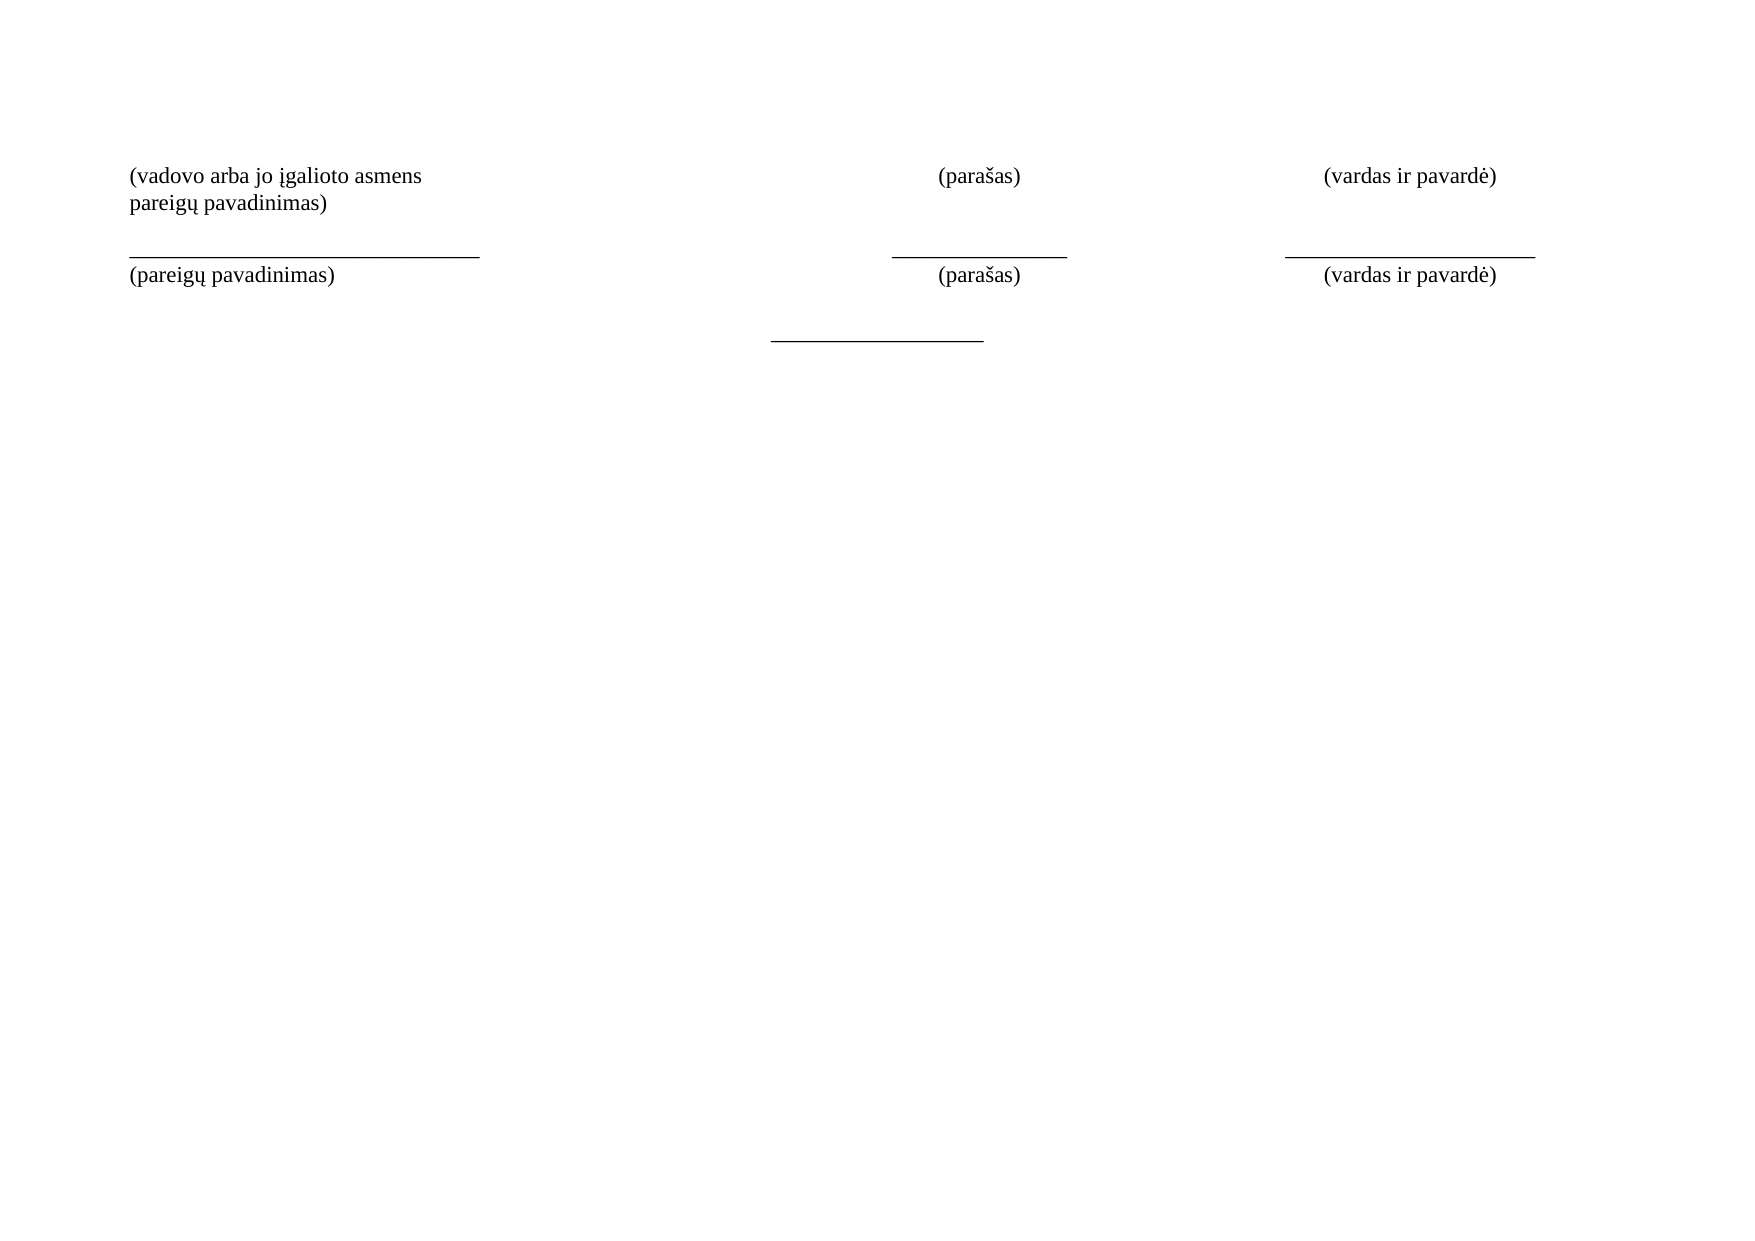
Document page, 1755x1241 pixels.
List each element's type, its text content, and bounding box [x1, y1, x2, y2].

table_header ______________ (parašas) [792, 232, 1167, 287]
table_header ____________________ (vardas ir pavardė) [1167, 232, 1653, 287]
table_header (vardas ir pavardė) [1167, 163, 1653, 215]
table_header (vadovo arba jo įgalioto asmens pareigų pavadinimas) [118, 163, 792, 215]
text _________________ [118, 316, 1636, 344]
table_header (parašas) [792, 163, 1167, 215]
table_header ____________________________ (pareigų pavadinimas) [118, 232, 792, 287]
